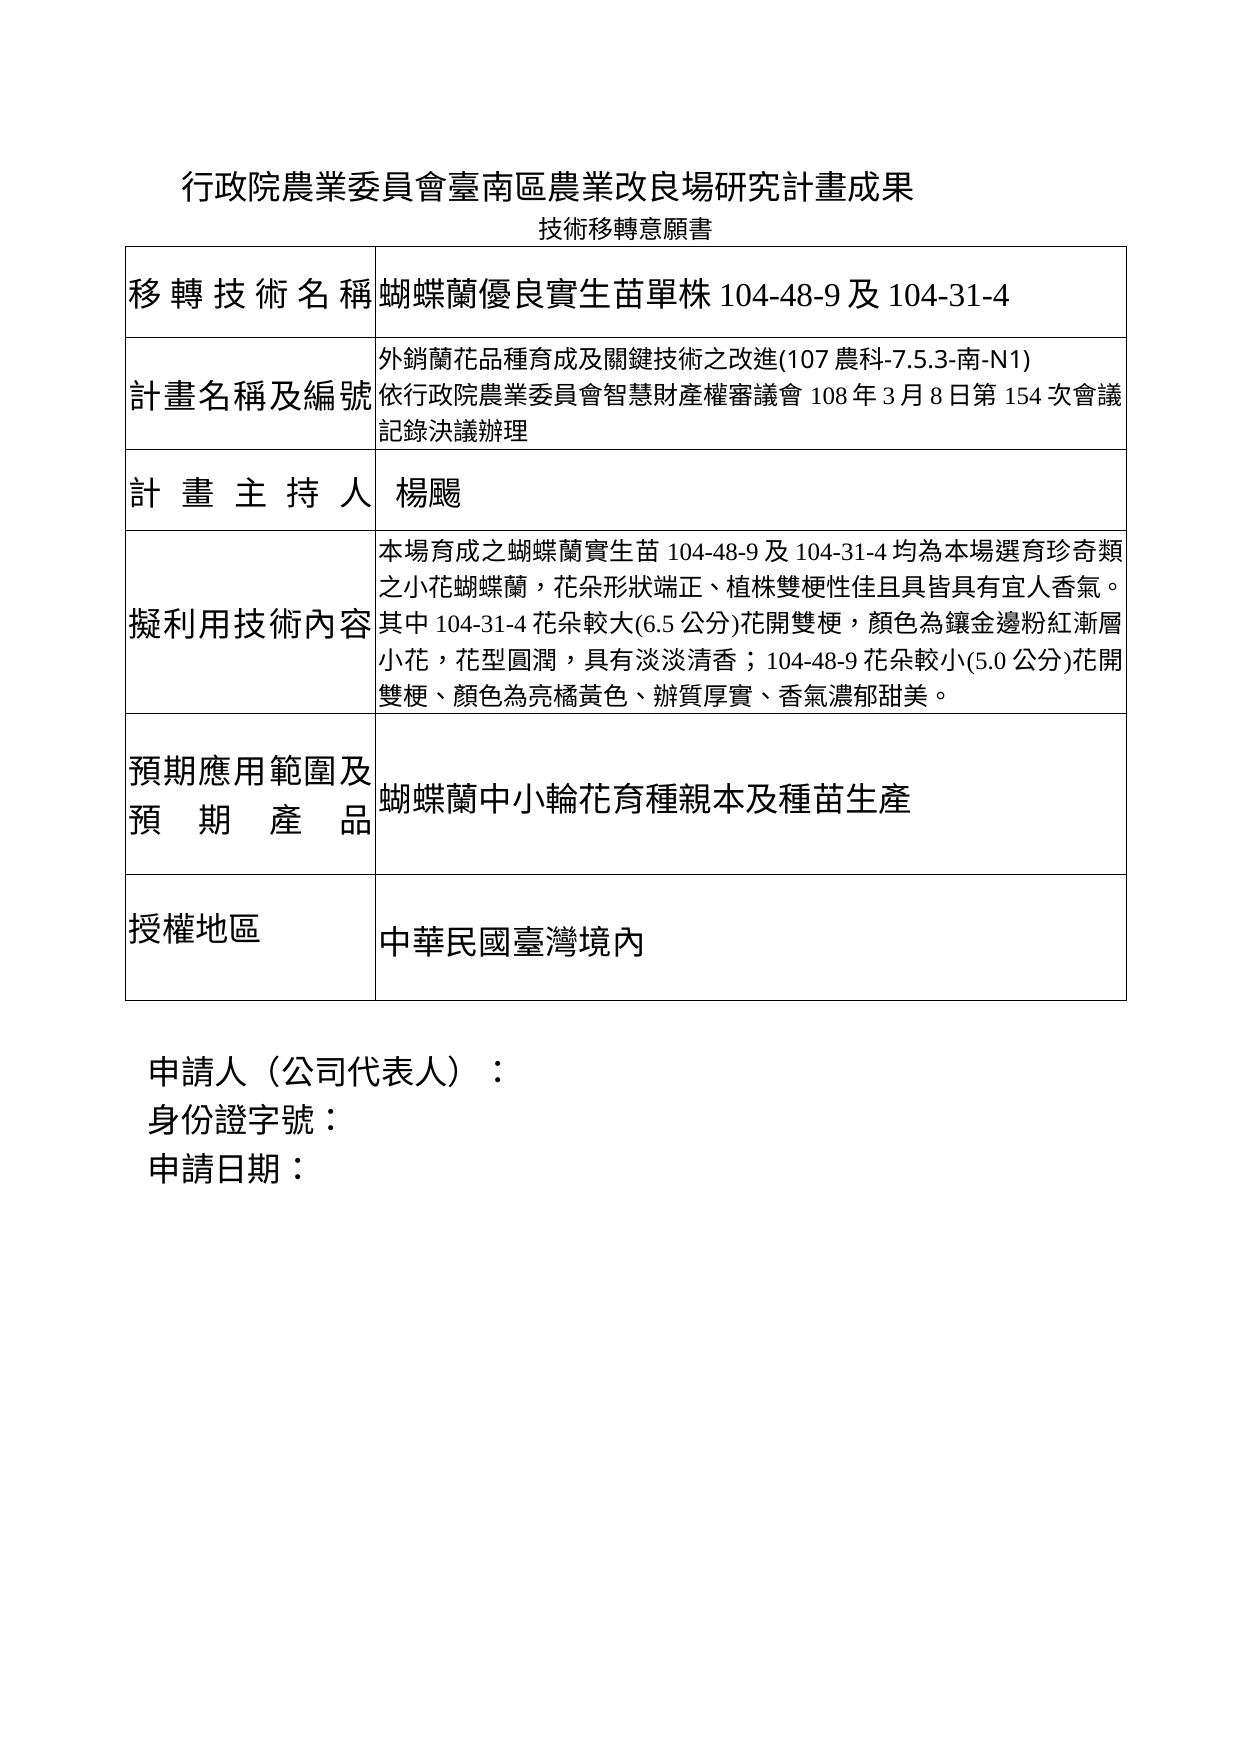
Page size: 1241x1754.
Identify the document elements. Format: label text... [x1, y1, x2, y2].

table_cell 本場育成之蝴蝶蘭實生苗104-48-9及104-31-4均為本場選育珍奇類之小花蝴蝶蘭，花朵形狀端正、植株雙梗性佳且具皆具有宜人香氣。其中104-31-4花朵較大(6.5公分)花開雙梗，顏色為鑲金邊粉紅漸層小花，花型圓潤，具有淡淡清香；104-48-9花朵較小(5.0公分)花開雙梗、顏色為亮橘黃色、辦質厚實、香氣濃郁甜美。 [376, 531, 1126, 713]
table_cell 預期應用範圍及預期產品 [126, 714, 375, 873]
text 行政院農業委員會臺南區農業改良場研究計畫成果 [148, 161, 1104, 209]
table_cell 中華民國臺灣境內 [376, 875, 1126, 999]
table_cell 楊颺 [376, 450, 1126, 530]
table_cell 外銷蘭花品種育成及關鍵技術之改進(107農科-7.5.3-南-N1) 依行政院農業委員會智慧財產權審議會108年3月8日第 154 次會議記錄決議辦理 [376, 338, 1126, 449]
table_cell 授權地區 [126, 875, 375, 999]
text 申請人（公司代表人）： [148, 1046, 1104, 1094]
text 申請日期： [148, 1142, 1104, 1191]
table_cell 蝴蝶蘭中小輪花育種親本及種苗生產 [376, 714, 1126, 873]
text 技術移轉意願書 [148, 209, 1104, 246]
table_header 移轉技術名稱 [126, 247, 375, 337]
table_cell 計畫名稱及編號 [126, 338, 375, 449]
table_header 蝴蝶蘭優良實生苗單株104-48-9及104-31-4 [376, 247, 1126, 337]
table_cell 擬利用技術內容 [126, 531, 375, 713]
table_cell 計畫主持人 [126, 450, 375, 530]
text 身份證字號： [148, 1094, 1104, 1142]
